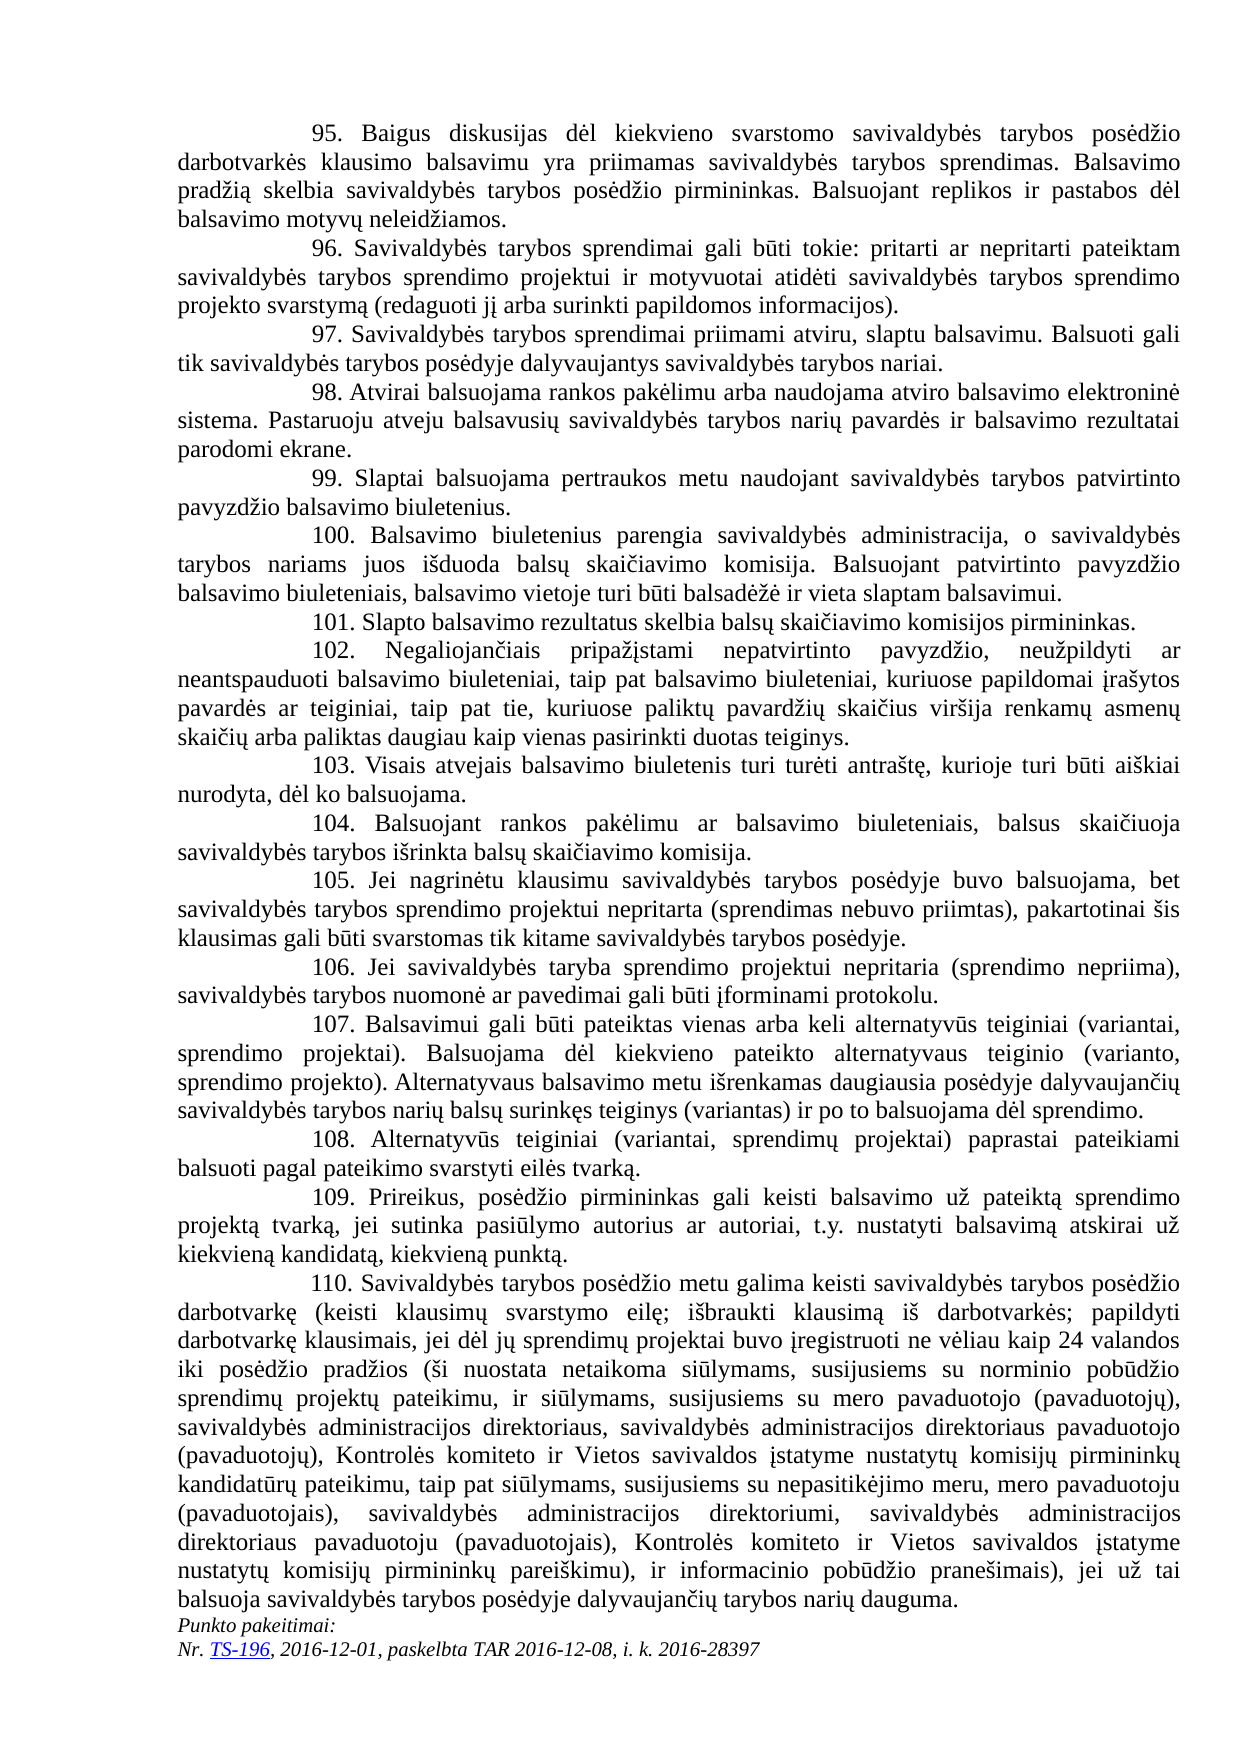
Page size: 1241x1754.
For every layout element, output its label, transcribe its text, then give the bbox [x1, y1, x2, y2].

text 97. Savivaldybės tarybos sprendimai priimami atviru, slaptu balsavimu. Balsuoti gali tik savivaldybės tarybos posėdyje dalyvaujantys savivaldybės tarybos nariai. [177, 319, 1181, 377]
text 99. Slaptai balsuojama pertraukos metu naudojant savivaldybės tarybos patvirtinto pavyzdžio balsavimo biuletenius. [177, 463, 1181, 521]
text 101. Slapto balsavimo rezultatus skelbia balsų skaičiavimo komisijos pirmininkas. [177, 607, 1181, 636]
text 104. Balsuojant rankos pakėlimu ar balsavimo biuleteniais, balsus skaičiuoja savivaldybės tarybos išrinkta balsų skaičiavimo komisija. [177, 808, 1181, 866]
text 105. Jei nagrinėtu klausimu savivaldybės tarybos posėdyje buvo balsuojama, bet savivaldybės tarybos sprendimo projektui nepritarta (sprendimas nebuvo priimtas), pakartotinai šis klausimas gali būti svarstomas tik kitame savivaldybės tarybos posėdyje. [177, 866, 1181, 952]
text 95. Baigus diskusijas dėl kiekvieno svarstomo savivaldybės tarybos posėdžio darbotvarkės klausimo balsavimu yra priimamas savivaldybės tarybos sprendimas. Balsavimo pradžią skelbia savivaldybės tarybos posėdžio pirmininkas. Balsuojant replikos ir pastabos dėl balsavimo motyvų neleidžiamos. [177, 118, 1181, 233]
text Nr. TS-196, 2016-12-01, paskelbta TAR 2016-12-08, i. k. 2016-28397 [177, 1637, 1181, 1661]
text 110. Savivaldybės tarybos posėdžio metu galima keisti savivaldybės tarybos posėdžio darbotvarkę (keisti klausimų svarstymo eilę; išbraukti klausimą iš darbotvarkės; papildyti darbotvarkę klausimais, jei dėl jų sprendimų projektai buvo įregistruoti ne vėliau kaip 24 valandos iki posėdžio pradžios (ši nuostata netaikoma siūlymams, susijusiems su norminio pobūdžio sprendimų projektų pateikimu, ir siūlymams, susijusiems su mero pavaduotojo (pavaduotojų), savivaldybės administracijos direktoriaus, savivaldybės administracijos direktoriaus pavaduotojo (pavaduotojų), Kontrolės komiteto ir Vietos savivaldos įstatyme nustatytų komisijų pirmininkų kandidatūrų pateikimu, taip pat siūlymams, susijusiems su nepasitikėjimo meru, mero pavaduotoju (pavaduotojais), savivaldybės administracijos direktoriumi, savivaldybės administracijos direktoriaus pavaduotoju (pavaduotojais), Kontrolės komiteto ir Vietos savivaldos įstatyme nustatytų komisijų pirmininkų pareiškimu), ir informacinio pobūdžio pranešimais), jei už tai balsuoja savivaldybės tarybos posėdyje dalyvaujančių tarybos narių dauguma. [177, 1268, 1181, 1613]
text 107. Balsavimui gali būti pateiktas vienas arba keli alternatyvūs teiginiai (variantai, sprendimo projektai). Balsuojama dėl kiekvieno pateikto alternatyvaus teiginio (varianto, sprendimo projekto). Alternatyvaus balsavimo metu išrenkamas daugiausia posėdyje dalyvaujančių savivaldybės tarybos narių balsų surinkęs teiginys (variantas) ir po to balsuojama dėl sprendimo. [177, 1009, 1181, 1124]
text 103. Visais atvejais balsavimo biuletenis turi turėti antraštę, kurioje turi būti aiškiai nurodyta, dėl ko balsuojama. [177, 751, 1181, 808]
text Punkto pakeitimai: [177, 1613, 1181, 1637]
text 96. Savivaldybės tarybos sprendimai gali būti tokie: pritarti ar nepritarti pateiktam savivaldybės tarybos sprendimo projektui ir motyvuotai atidėti savivaldybės tarybos sprendimo projekto svarstymą (redaguoti jį arba surinkti papildomos informacijos). [177, 233, 1181, 319]
text 108. Alternatyvūs teiginiai (variantai, sprendimų projektai) paprastai pateikiami balsuoti pagal pateikimo svarstyti eilės tvarką. [177, 1124, 1181, 1182]
text 100. Balsavimo biuletenius parengia savivaldybės administracija, o savivaldybės tarybos nariams juos išduoda balsų skaičiavimo komisija. Balsuojant patvirtinto pavyzdžio balsavimo biuleteniais, balsavimo vietoje turi būti balsadėžė ir vieta slaptam balsavimui. [177, 521, 1181, 607]
text 102. Negaliojančiais pripažįstami nepatvirtinto pavyzdžio, neužpildyti ar neantspauduoti balsavimo biuleteniai, taip pat balsavimo biuleteniai, kuriuose papildomai įrašytos pavardės ar teiginiai, taip pat tie, kuriuose paliktų pavardžių skaičius viršija renkamų asmenų skaičių arba paliktas daugiau kaip vienas pasirinkti duotas teiginys. [177, 636, 1181, 751]
text 106. Jei savivaldybės taryba sprendimo projektui nepritaria (sprendimo nepriima), savivaldybės tarybos nuomonė ar pavedimai gali būti įforminami protokolu. [177, 952, 1181, 1009]
text 109. Prireikus, posėdžio pirmininkas gali keisti balsavimo už pateiktą sprendimo projektą tvarką, jei sutinka pasiūlymo autorius ar autoriai, t.y. nustatyti balsavimą atskirai už kiekvieną kandidatą, kiekvieną punktą. [177, 1182, 1181, 1268]
text 98. Atvirai balsuojama rankos pakėlimu arba naudojama atviro balsavimo elektroninė sistema. Pastaruoju atveju balsavusių savivaldybės tarybos narių pavardės ir balsavimo rezultatai parodomi ekrane. [177, 377, 1181, 463]
